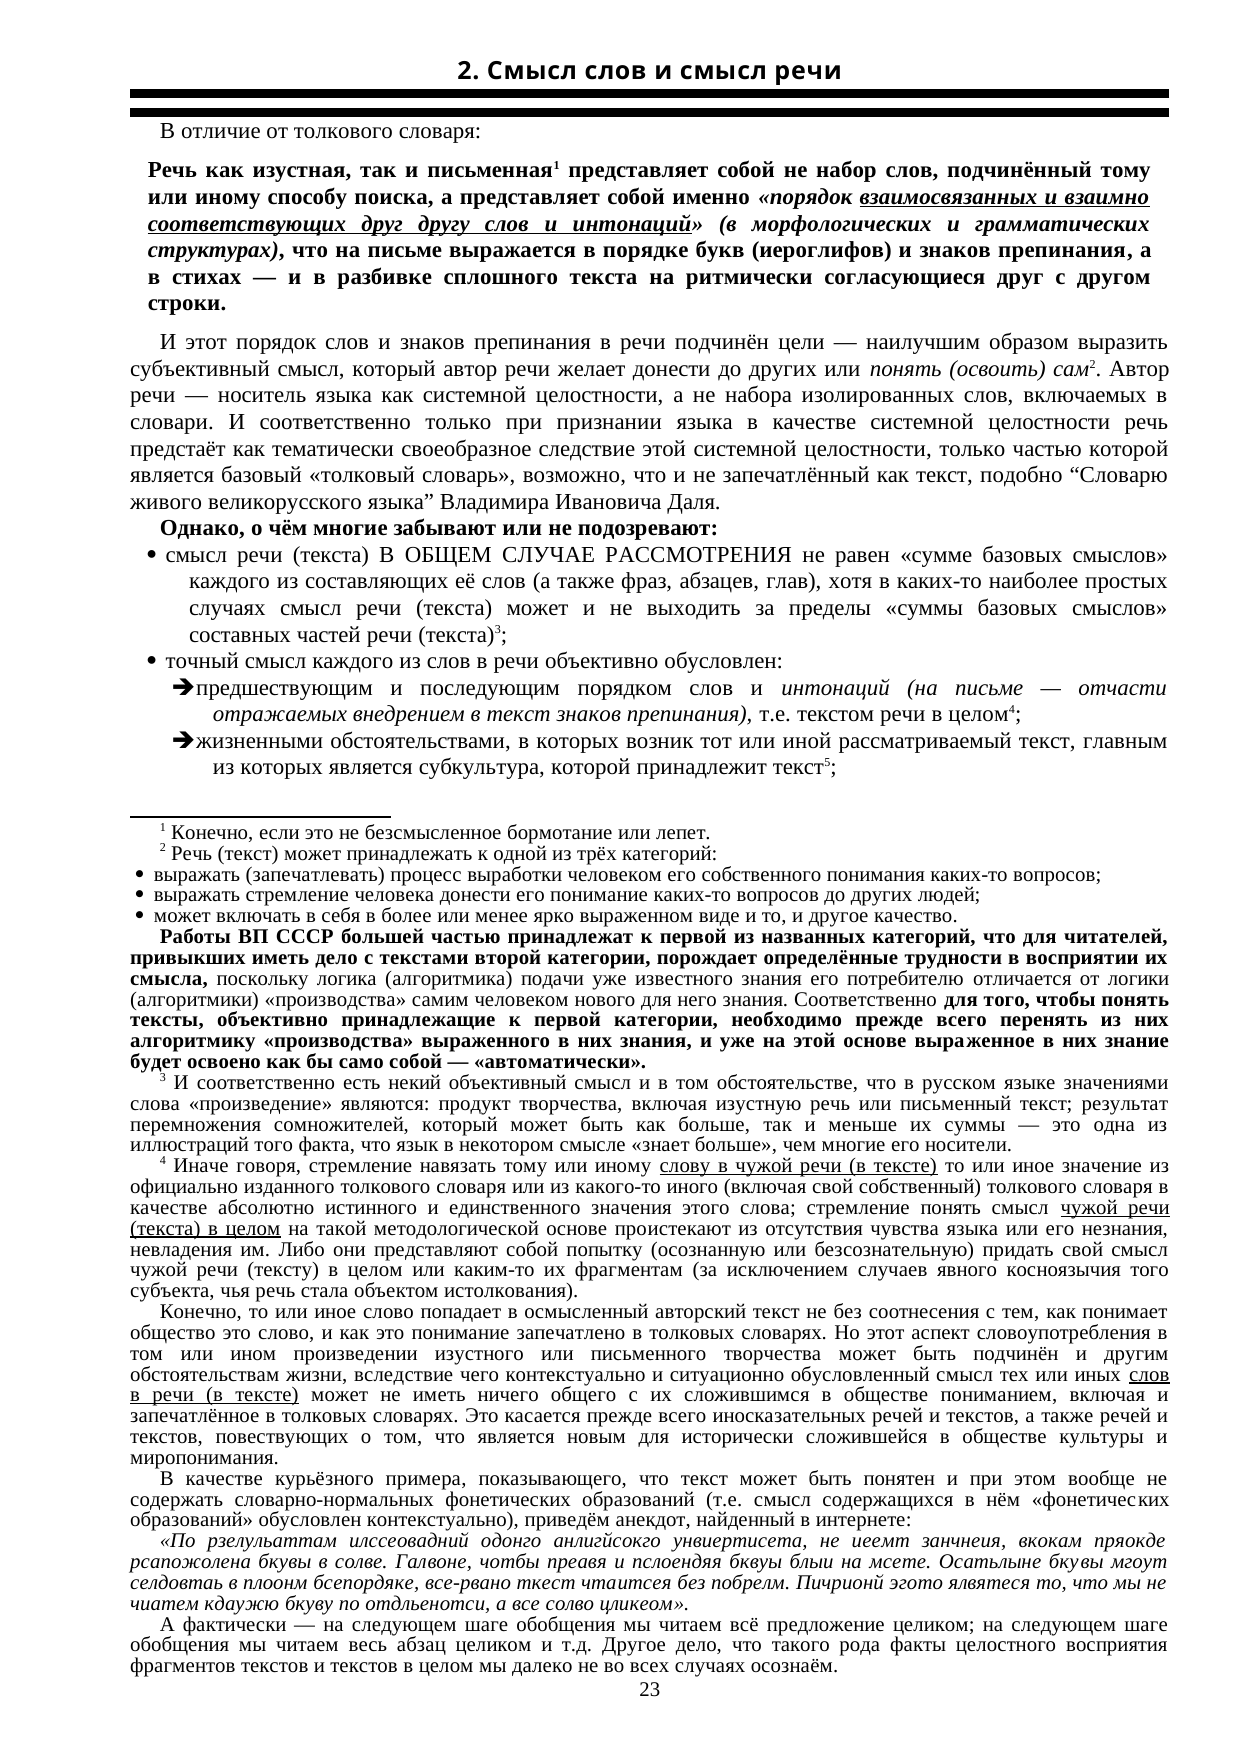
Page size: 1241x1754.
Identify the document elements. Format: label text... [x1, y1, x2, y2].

list точный смысл каждого из слов в речи объективно обусловлен: [148, 647, 1169, 673]
text И этот порядок слов и знаков препинания в речи подчинён цели — наилучшим образом выразить субъективный смысл, который автор речи желает донести до других или понять (освоить) сам. Автор речи — носитель языка как системной целостности, а не набора изолированных слов, включаемых в словари. И соответственно только при признании языка в качестве системной целостности речь предстаёт как тематически своеобразное следствие этой системной целостности, только частью которой является базовый «толковый словарь», возможно, что и не запечатлённый как текст, подобно “Словарю живого великорусского языка” Владимира Ивановича Даля. [130, 328, 1169, 514]
list В качестве курьёзного примера, показывающего, что текст может быть понятен и при этом вообще не содержать словарно-нормальных фонетических образований (т.е. смысл содержащихся в нём «фонетичес­ких образований» обусловлен контекстуально), приведём анекдот, найденный в интернете: [130, 1468, 1169, 1531]
list И соответственно есть некий объективный смысл и в том обстоятельстве, что в русском языке значениями слова «произведение» являются: продукт творчества, включая изустную речь или письменный текст; результат перемножения сомножителей, который может быть как больше, так и меньше их суммы — это одна из иллюстраций того факта, что язык в некотором смысле «знает больше», чем многие его носители. [130, 1073, 1169, 1156]
list может включать в себя в более или менее ярко выраженном виде и то, и другое качество. [136, 906, 1169, 927]
list А фактически — на следующем шаге обобщения мы читаем всё предложение целиком; на следующем шаге обобщения мы читаем весь абзац целиком и т.д. Другое дело, что такого рода факты целостного восприятия фрагментов текстов и текстов в целом мы далеко не во всех случаях осознаём. [130, 1614, 1169, 1677]
list выражать (запечатлевать) процесс выработки человеком его собственного понимания каких-то вопросов; [136, 864, 1169, 885]
text Конечно, если это не безсмысленное бормотание или лепет. [130, 823, 1169, 843]
list «По рзелульаттам илссеовадний одонго анлигйсокго унвиертисета, не иеемт занчнеия, вкокам пряокде рсапожолена бкувы в солве. Гал­воне, чотбы преавя и пслоендяя бквуы блыи на мсете. Осатьлыне бку­вы мгоут селдовтаь в плоонм бсепордяке, все-рвано ткест чта­итсея без побрелм. Пичрионй эгото ялвятеся то, что мы не чиатем кдаужю бкуву по отдльенотси, а все солво цликеом». [130, 1531, 1169, 1614]
list предшествующим и последующим порядком слов и интонаций (на письме — отчасти отражаемых внедрением в текст знаков препинания), т.е. текстом речи в целом; [171, 673, 1169, 727]
list Конечно, то или иное слово попадает в осмысленный авторский текст не без соотнесения с тем, как понимает общество это слово, и как это понимание запечатлено в толковых словарях. Но этот аспект словоупотребления в том или ином произведении изустного или письменного творчества может быть подчинён и другим обстоятельствам жизни, вслед­ствие чего контекстуально и ситуационно обусловленный смысл тех или иных слов в речи (в тексте) может не иметь ничего общего с их сложившимся в обществе пониманием, включая и запечатлённое в толковых словарях. Это касается прежде всего иносказательных речей и текстов, а также речей и текстов, повествующих о том, что является новым для исторически сложившейся в обществе культуры и миропонимания. [130, 1302, 1169, 1468]
text Работы ВП СССР большей частью принадлежат к первой из названных категорий, что для читателей, привыкших иметь дело с текстами второй категории, порождает определённые трудности в восприятии их смысла, поскольку логика (алгоритмика) подачи уже известного знания его потребителю отличается от логики (алгоритмики) «произ­вод­ства» самим человеком нового для него знания. Соответственно для того, чтобы понять тексты, объективно принадлежащие к первой ка­тегории, необходимо прежде всего перенять из них алгоритмику «про­изводства» выраженного в них знания, и уже на этой основе выра­женное в них знание будет освоено как бы само собой — «авто­ма­тически». [130, 927, 1169, 1073]
list жизненными обстоятельствами, в которых возник тот или иной рассматриваемый текст, главным из которых является субкультура, которой принадлежит текст; [171, 727, 1169, 780]
list смысл речи (текста) В ОБЩЕМ СЛУЧАЕ РАССМОТРЕНИЯ не равен «сумме базовых смыслов» каждого из составляющих её слов (а также фраз, абзацев, глав), хотя в каких-то наиболее простых случаях смысл речи (текста) может и не выходить за пределы «суммы базовых смыслов» составных частей речи (текста); [148, 541, 1169, 647]
text Однако, о чём многие забывают или не подозревают: [130, 514, 1169, 541]
text Речь (текст) может принадлежать к одной из трёх категорий: [130, 843, 1169, 864]
list Иначе говоря, стремление навязать тому или иному слову в чужой речи (в тексте) то или иное значение из официально изданного толкового словаря или из какого-то иного (включая свой собственный) толкового словаря в качестве абсолютно истинного и единственного значения этого слова; стремление понять смысл чужой речи (текста) в целом на такой методологической основе про­ис­те­кают из отсутствия чувства языка или его незнания, невладения им. Либо они представляют собой попытку (осознанную или безсознательную) придать свой смысл чужой речи (тек­сту) в целом или каким-то их фраг­ментам (за исключением случаев явного косноязычия того субъекта, чья речь стала объектом истолкования). [130, 1156, 1169, 1302]
text Речь как изустная, так и письменная представляет собой не набор слов, подчинённый тому или иному способу поиска, а представляет собой именно «порядок взаимосвязанных и взаимно соответствующих друг другу слов и интонаций» (в морфологических и грам­матических структурах), что на письме выражается в порядке букв (иероглифов) и знаков препинания, а в стихах — и в разбивке сплошного текста на ритмически согласующиеся друг с другом строки. [148, 156, 1152, 316]
list выражать стремление человека донести его понимание каких-то вопросов до других людей; [136, 885, 1169, 906]
text В отличие от толкового словаря: [130, 117, 1169, 144]
